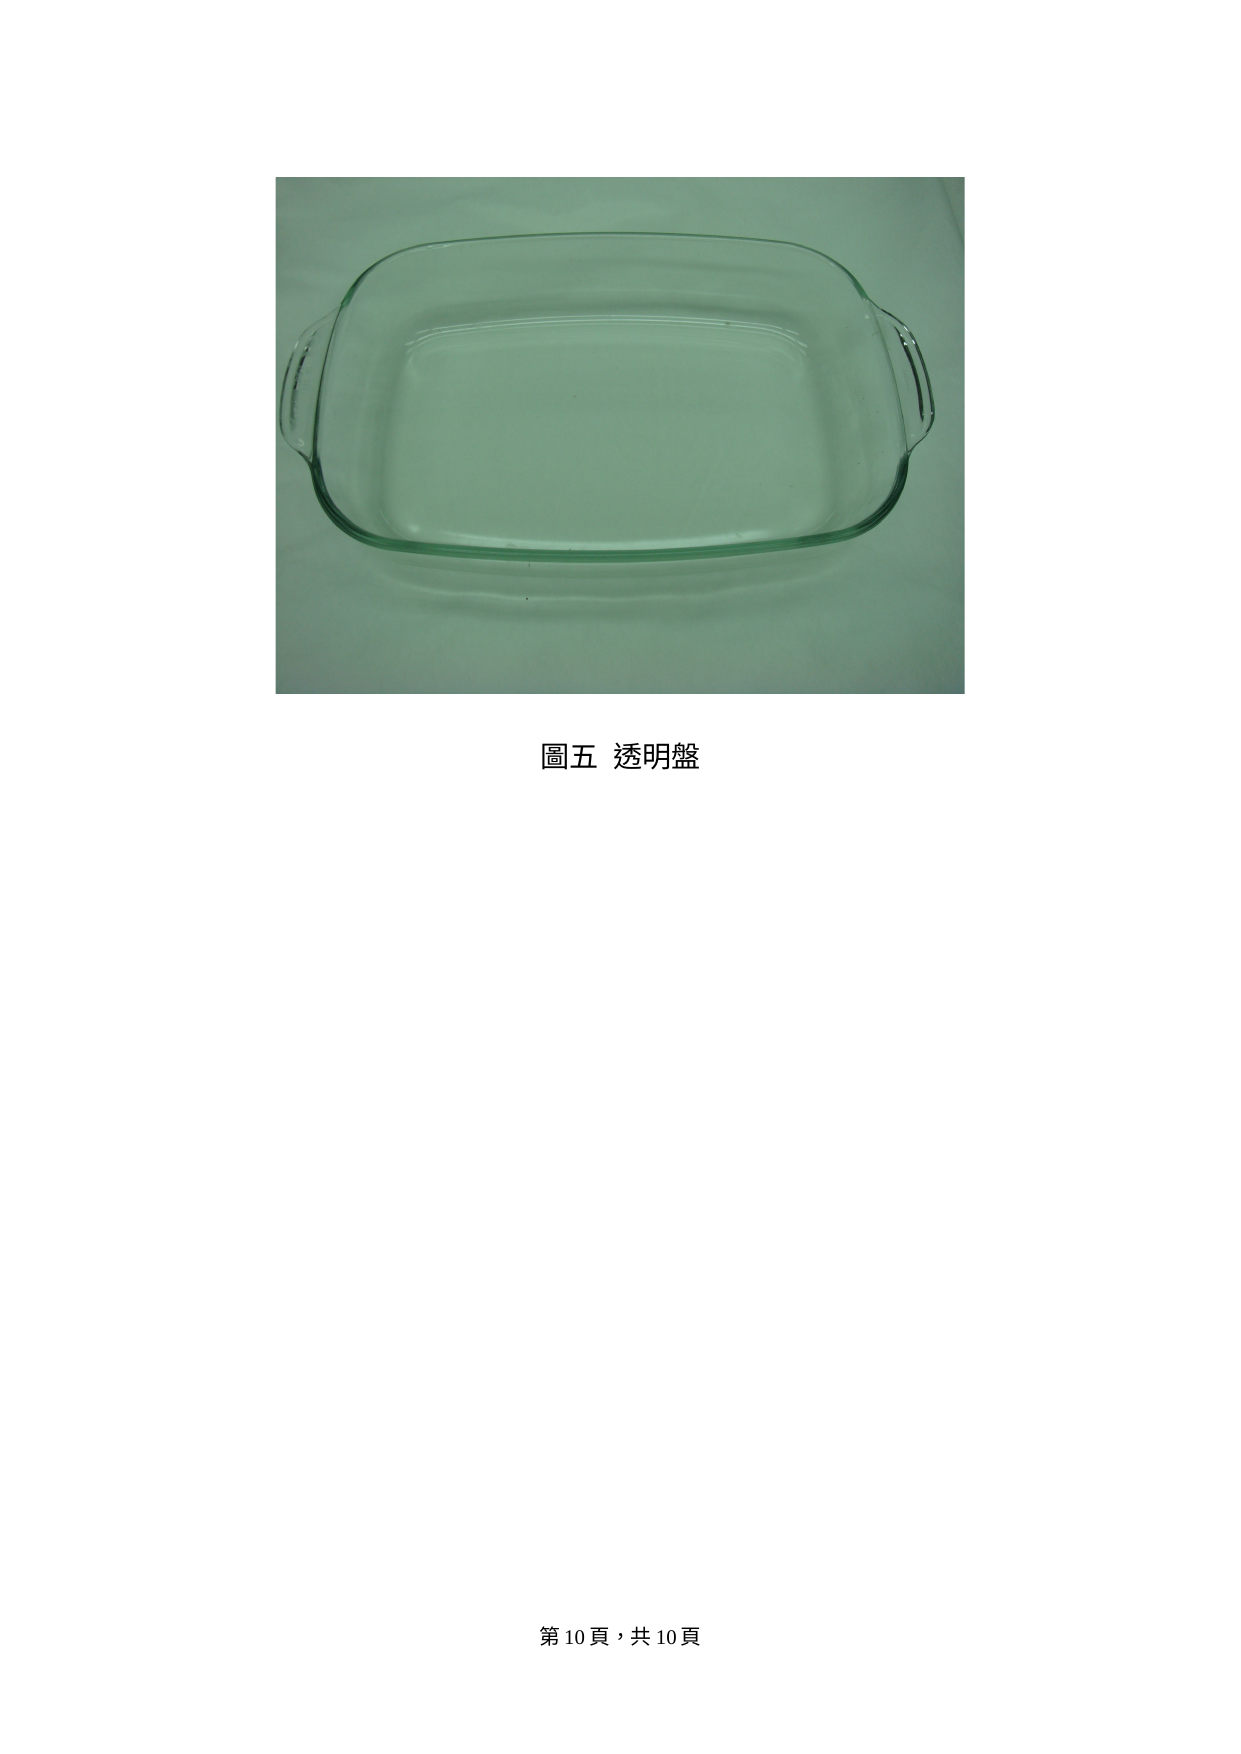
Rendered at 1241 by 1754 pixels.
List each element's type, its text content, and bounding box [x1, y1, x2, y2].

text 圖五 透明盤 [148, 733, 1092, 776]
picture [275, 177, 965, 694]
